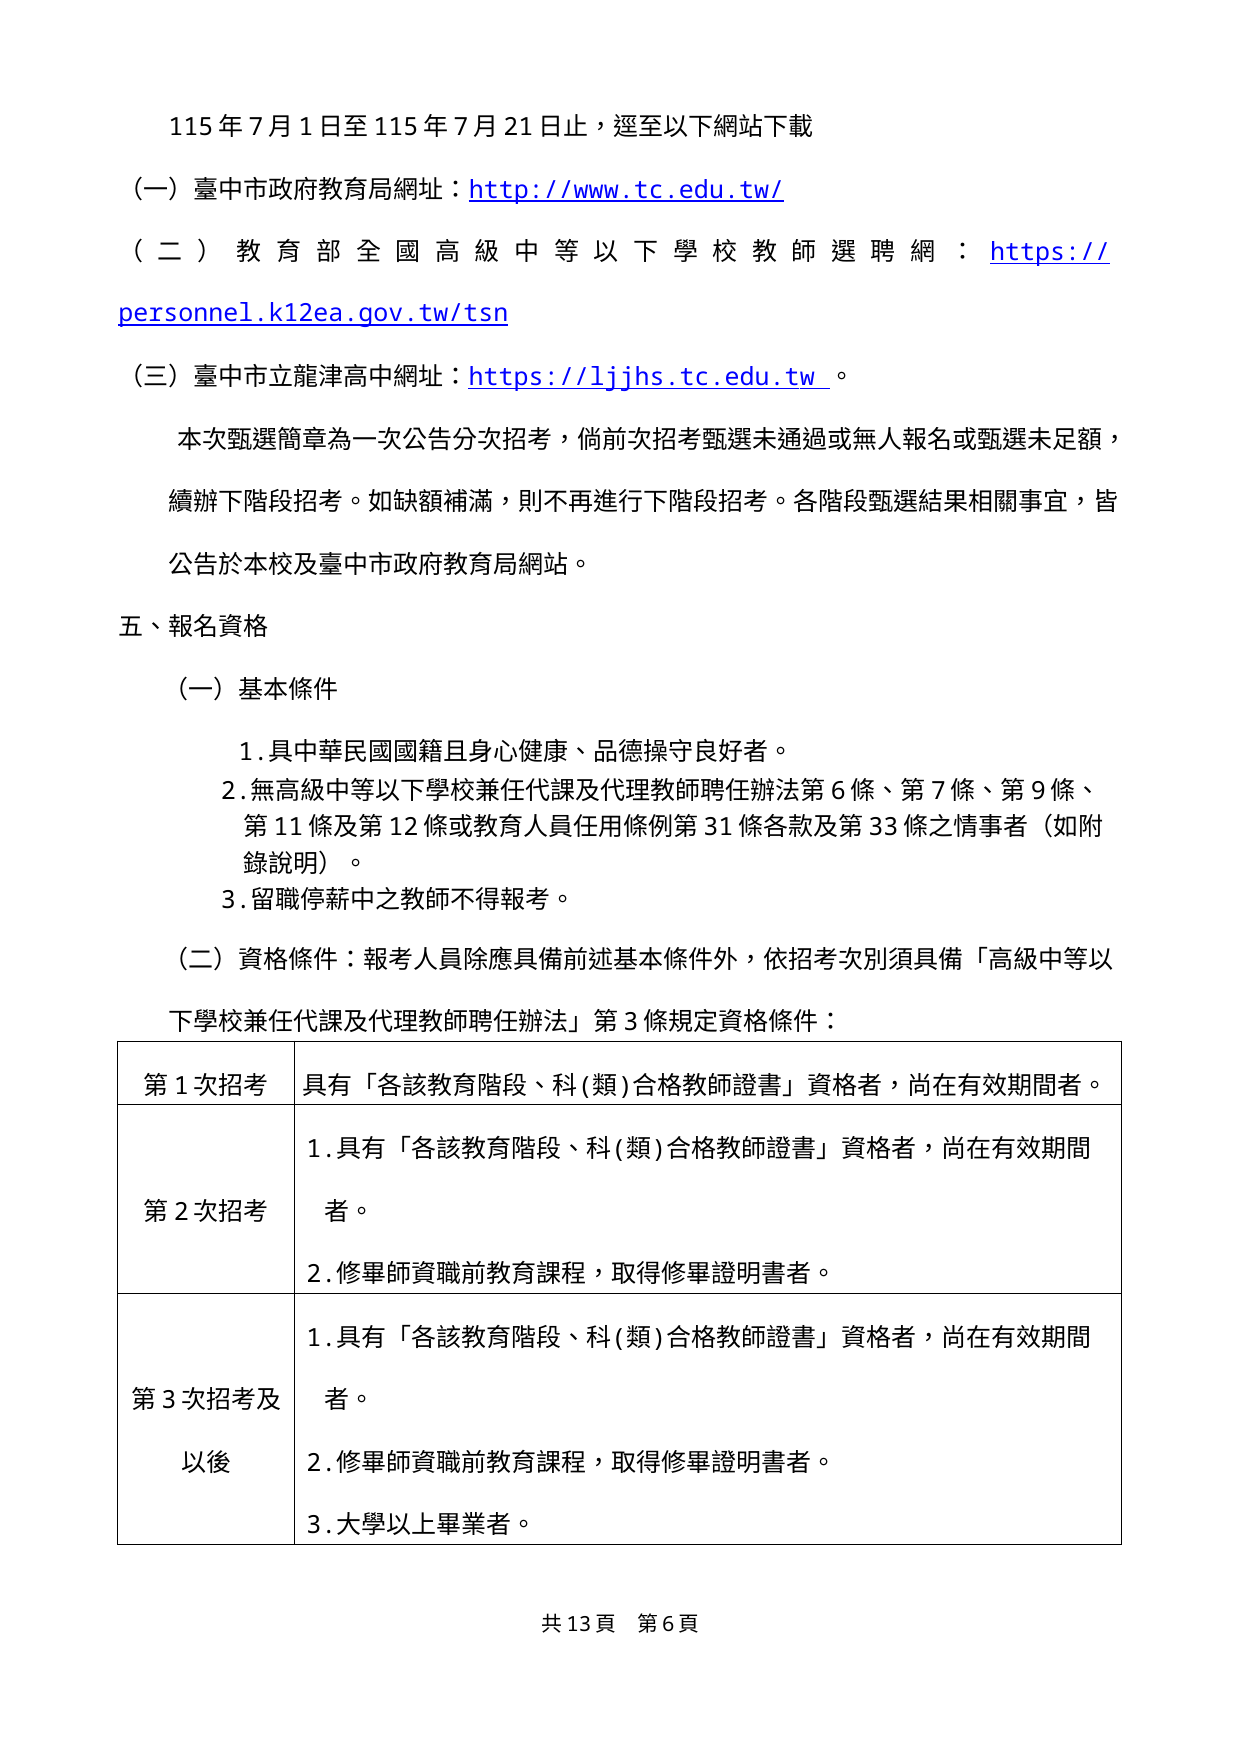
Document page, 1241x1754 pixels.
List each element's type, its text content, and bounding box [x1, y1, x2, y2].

table_cell 1.具有「各該教育階段、科(類)合格教師證書」資格者，尚在有效期間者。 2.修畢師資職前教育課程，取得修畢證明書者。 3.大學以上畢業者。 [295, 1294, 1121, 1544]
text （二）教育部全國高級中等以下學校教師選聘網：https://personnel.k12ea.gov.tw/tsn [118, 208, 1110, 333]
table_cell 第3次招考及以後 [118, 1294, 294, 1544]
text （一）臺中市政府教育局網址：http://www.tc.edu.tw/ [118, 146, 1110, 208]
table_cell 第2次招考 [118, 1105, 294, 1293]
text 五、報名資格 [118, 583, 1122, 646]
table_header 具有「各該教育階段、科(類)合格教師證書」資格者，尚在有效期間者。 [295, 1042, 1121, 1104]
text 1.具中華民國國籍且身心健康、品德操守良好者。 [118, 708, 1122, 771]
text 2.無高級中等以下學校兼任代課及代理教師聘任辦法第6條、第7條、第9條、第11條及第12條或教育人員任用條例第31條各款及第33條之情事者（如附錄說明）。 [206, 771, 1122, 879]
text （三）臺中市立龍津高中網址：https://ljjhs.tc.edu.tw 。 [118, 333, 1122, 396]
text （二）資格條件：報考人員除應具備前述基本條件外，依招考次別須具備「高級中等以下學校兼任代課及代理教師聘任辦法」第3條規定資格條件： [118, 916, 1122, 1041]
table_header 第1次招考 [118, 1042, 294, 1104]
text （一）基本條件 [118, 646, 1122, 708]
text 本次甄選簡章為一次公告分次招考，倘前次招考甄選未通過或無人報名或甄選未足額，續辦下階段招考。如缺額補滿，則不再進行下階段招考。各階段甄選結果相關事宜，皆公告於本校及臺中市政府教育局網站。 [168, 396, 1122, 583]
text 115年7月1日至115年7月21日止，逕至以下網站下載 [118, 83, 1122, 146]
table_cell 1.具有「各該教育階段、科(類)合格教師證書」資格者，尚在有效期間者。 2.修畢師資職前教育課程，取得修畢證明書者。 [295, 1105, 1121, 1293]
text 3.留職停薪中之教師不得報考。 [206, 879, 1122, 916]
